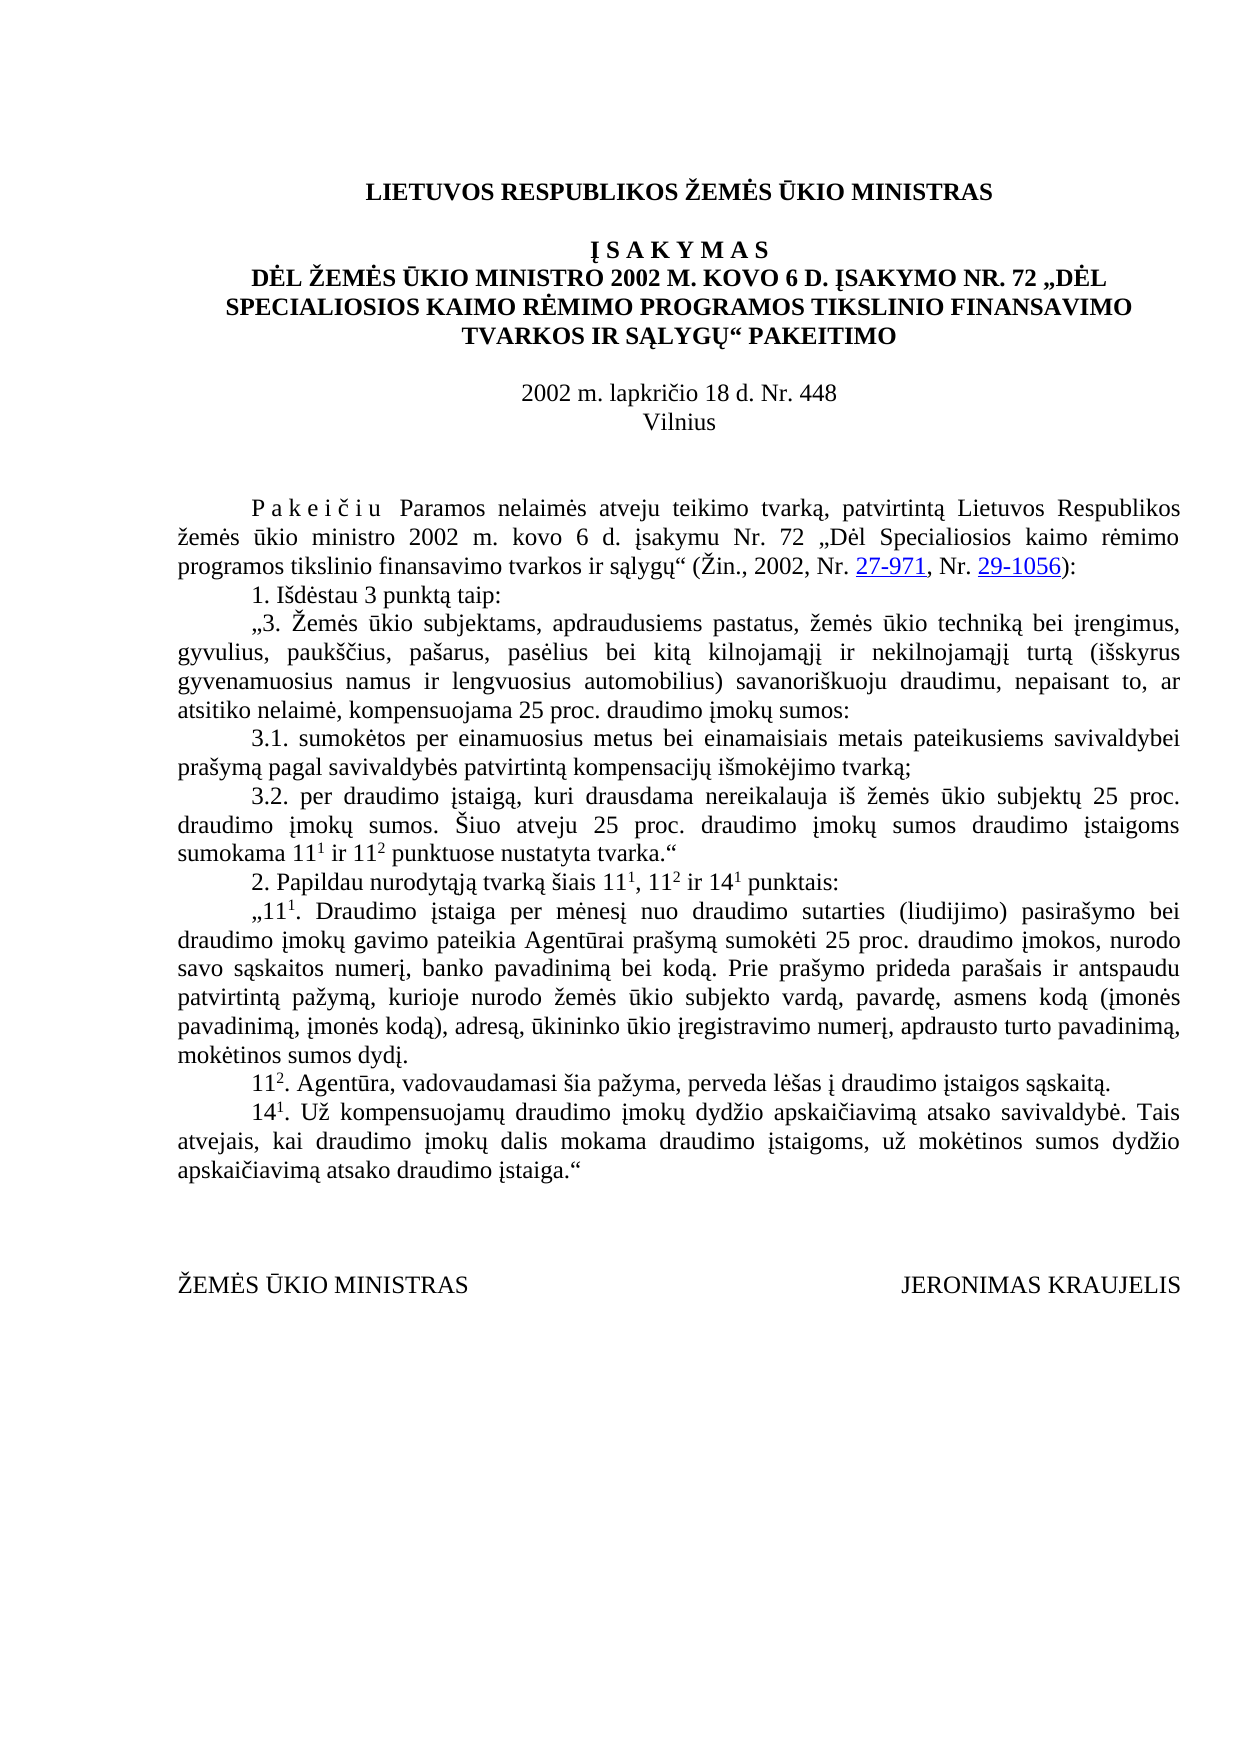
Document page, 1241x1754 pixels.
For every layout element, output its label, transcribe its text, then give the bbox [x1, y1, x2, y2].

text Į S A K Y M A S [177, 235, 1181, 263]
text „3. Žemės ūkio subjektams, apdraudusiems pastatus, žemės ūkio techniką bei įrengimus, gyvulius, paukščius, pašarus, pasėlius bei kitą kilnojamąjį ir nekilnojamąjį turtą (išskyrus gyvenamuosius namus ir lengvuosius automobilius) savanoriškuoju draudimu, nepaisant to, ar atsitiko nelaimė, kompensuojama 25 proc. draudimo įmokų sumos: [177, 608, 1181, 723]
text 141. Už kompensuojamų draudimo įmokų dydžio apskaičiavimą atsako savivaldybė. Tais atvejais, kai draudimo įmokų dalis mokama draudimo įstaigoms, už mokėtinos sumos dydžio apskaičiavimą atsako draudimo įstaiga.“ [177, 1097, 1181, 1183]
text LIETUVOS RESPUBLIKOS ŽEMĖS ŪKIO MINISTRAS [177, 177, 1181, 206]
text 2. Papildau nurodytąją tvarką šiais 111, 112 ir 141 punktais: [177, 867, 1181, 896]
text 3.1. sumokėtos per einamuosius metus bei einamaisiais metais pateikusiems savivaldybei prašymą pagal savivaldybės patvirtintą kompensacijų išmokėjimo tvarką; [177, 723, 1181, 781]
text 2002 m. lapkričio 18 d. Nr. 448 [177, 378, 1181, 407]
text „111. Draudimo įstaiga per mėnesį nuo draudimo sutarties (liudijimo) pasirašymo bei draudimo įmokų gavimo pateikia Agentūrai prašymą sumokėti 25 proc. draudimo įmokos, nurodo savo sąskaitos numerį, banko pavadinimą bei kodą. Prie prašymo prideda parašais ir antspaudu patvirtintą pažymą, kurioje nurodo žemės ūkio subjekto vardą, pavardę, asmens kodą (įmonės pavadinimą, įmonės kodą), adresą, ūkininko ūkio įregistravimo numerį, apdrausto turto pavadinimą, mokėtinos sumos dydį. [177, 896, 1181, 1068]
text 112. Agentūra, vadovaudamasi šia pažyma, perveda lėšas į draudimo įstaigos sąskaitą. [177, 1068, 1181, 1097]
text DĖL ŽEMĖS ŪKIO MINISTRO 2002 M. KOVO 6 D. ĮSAKYMO NR. 72 „DĖL SPECIALIOSIOS KAIMO RĖMIMO PROGRAMOS TIKSLINIO FINANSAVIMO TVARKOS IR SĄLYGŲ“ PAKEITIMO [177, 263, 1181, 350]
text 3.2. per draudimo įstaigą, kuri drausdama nereikalauja iš žemės ūkio subjektų 25 proc. draudimo įmokų sumos. Šiuo atveju 25 proc. draudimo įmokų sumos draudimo įstaigoms sumokama 111 ir 112 punktuose nustatyta tvarka.“ [177, 781, 1181, 867]
text ŽEMĖS ŪKIO MINISTRAS JERONIMAS KRAUJELIS [177, 1270, 1181, 1298]
text 1. Išdėstau 3 punktą taip: [177, 580, 1181, 608]
text Vilnius [177, 407, 1181, 436]
text Pakeičiu Paramos nelaimės atveju teikimo tvarką, patvirtintą Lietuvos Respublikos žemės ūkio ministro 2002 m. kovo 6 d. įsakymu Nr. 72 „Dėl Specialiosios kaimo rėmimo programos tikslinio finansavimo tvarkos ir sąlygų“ (Žin., 2002, Nr. 27-971, Nr. 29-1056): [177, 493, 1181, 580]
